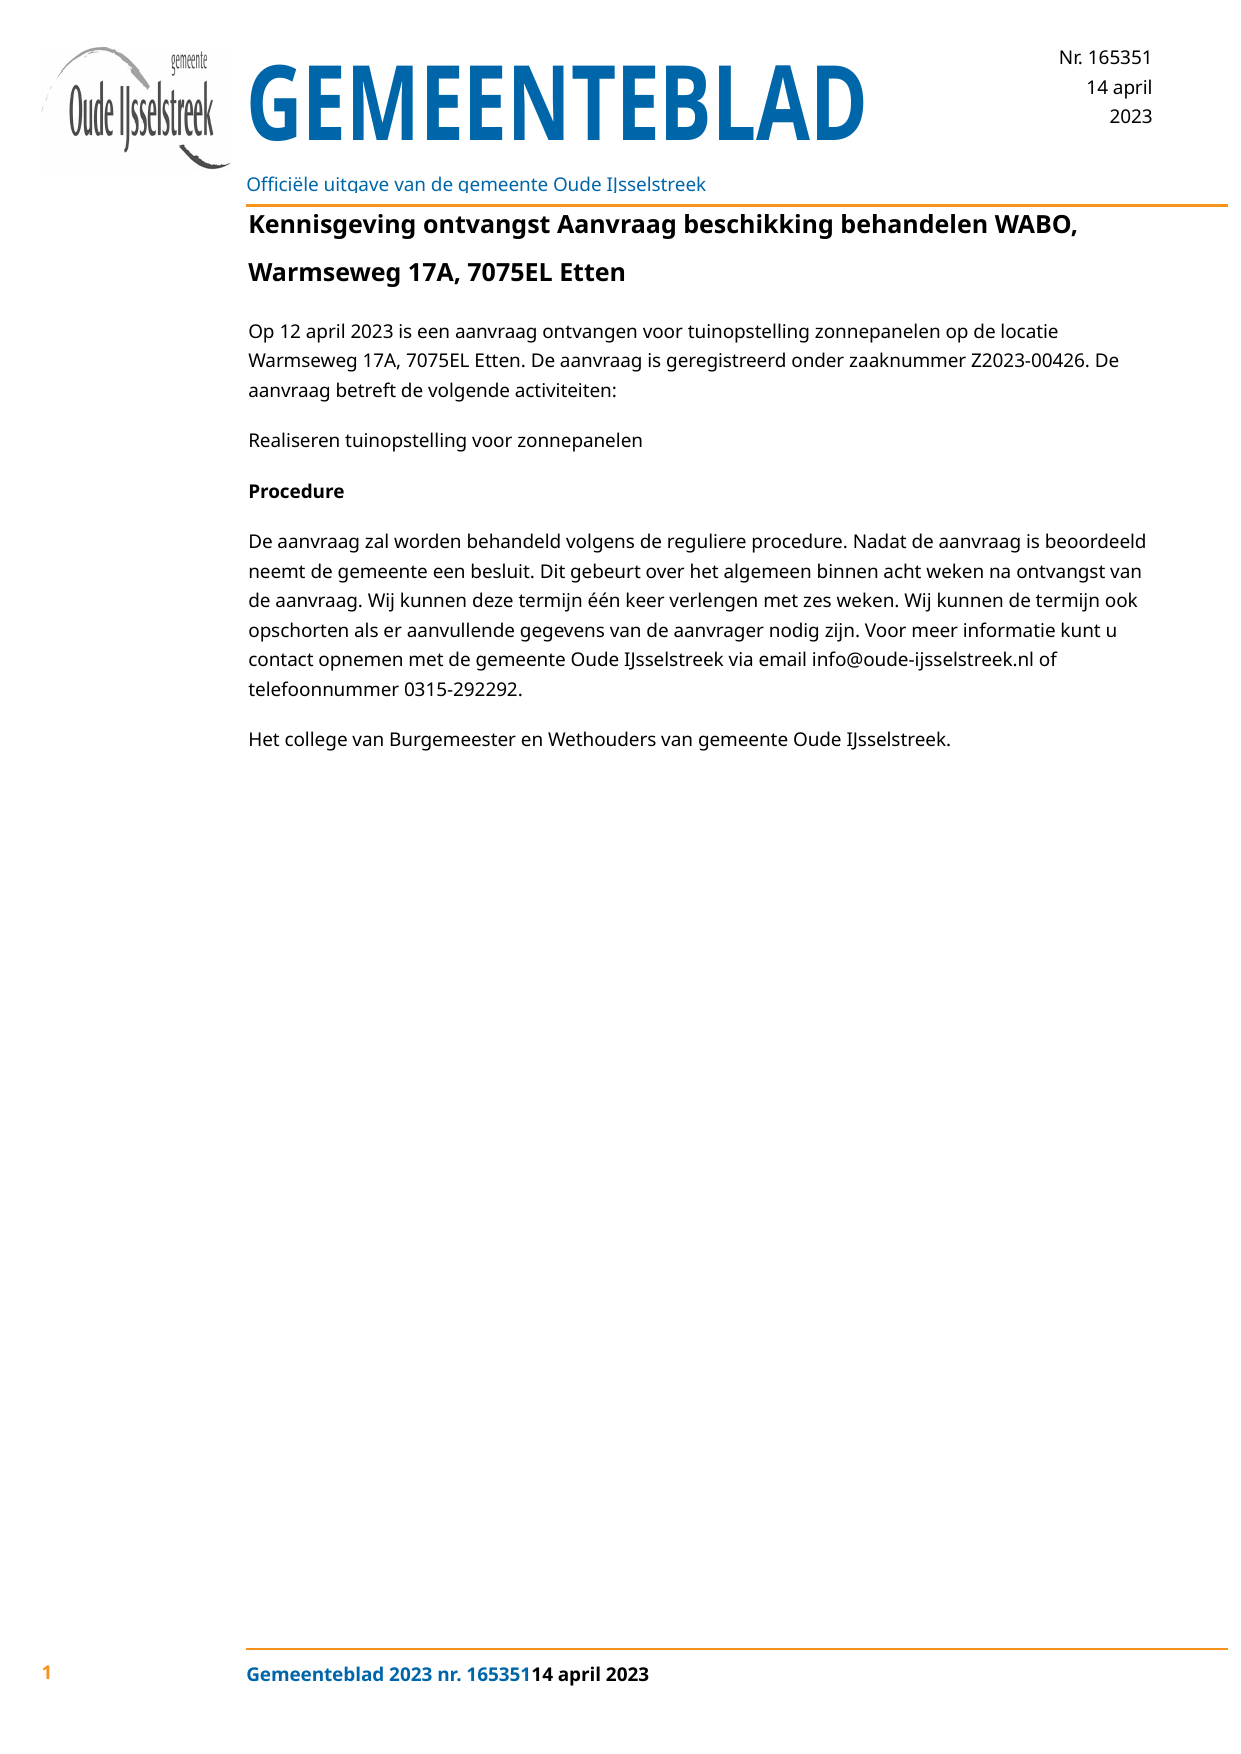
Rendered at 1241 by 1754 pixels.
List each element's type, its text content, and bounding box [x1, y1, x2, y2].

text Op 12 april 2023 is een aanvraag ontvangen voor tuinopstelling zonnepanelen op de locatie Warmseweg 17A, 7075EL Etten. De aanvraag is geregistreerd onder zaaknummer Z2023-00426. De aanvraag betreft de volgende activiteiten: [248, 318, 1152, 403]
text Kennisgeving ontvangst Aanvraag beschikking behandelen WABO, Warmseweg 17A, 7075EL Etten [248, 207, 1152, 288]
text Realiseren tuinopstelling voor zonnepanelen [248, 427, 1152, 453]
text De aanvraag zal worden behandeld volgens de reguliere procedure. Nadat de aanvraag is beoordeeld neemt de gemeente een besluit. Dit gebeurt over het algemeen binnen acht weken na ontvangst van de aanvraag. Wij kunnen deze termijn één keer verlengen met zes weken. Wij kunnen de termijn ook opschorten als er aanvullende gegevens van de aanvrager nodig zijn. Voor meer informatie kunt u contact opnemen met de gemeente Oude IJsselstreek via email info@oude-ijsselstreek.nl of telefoonnummer 0315-292292. [248, 528, 1152, 702]
text Het college van Burgemeester en Wethouders van gemeente Oude IJsselstreek. [248, 727, 1152, 752]
picture [41, 47, 231, 172]
text Procedure [248, 478, 1152, 504]
